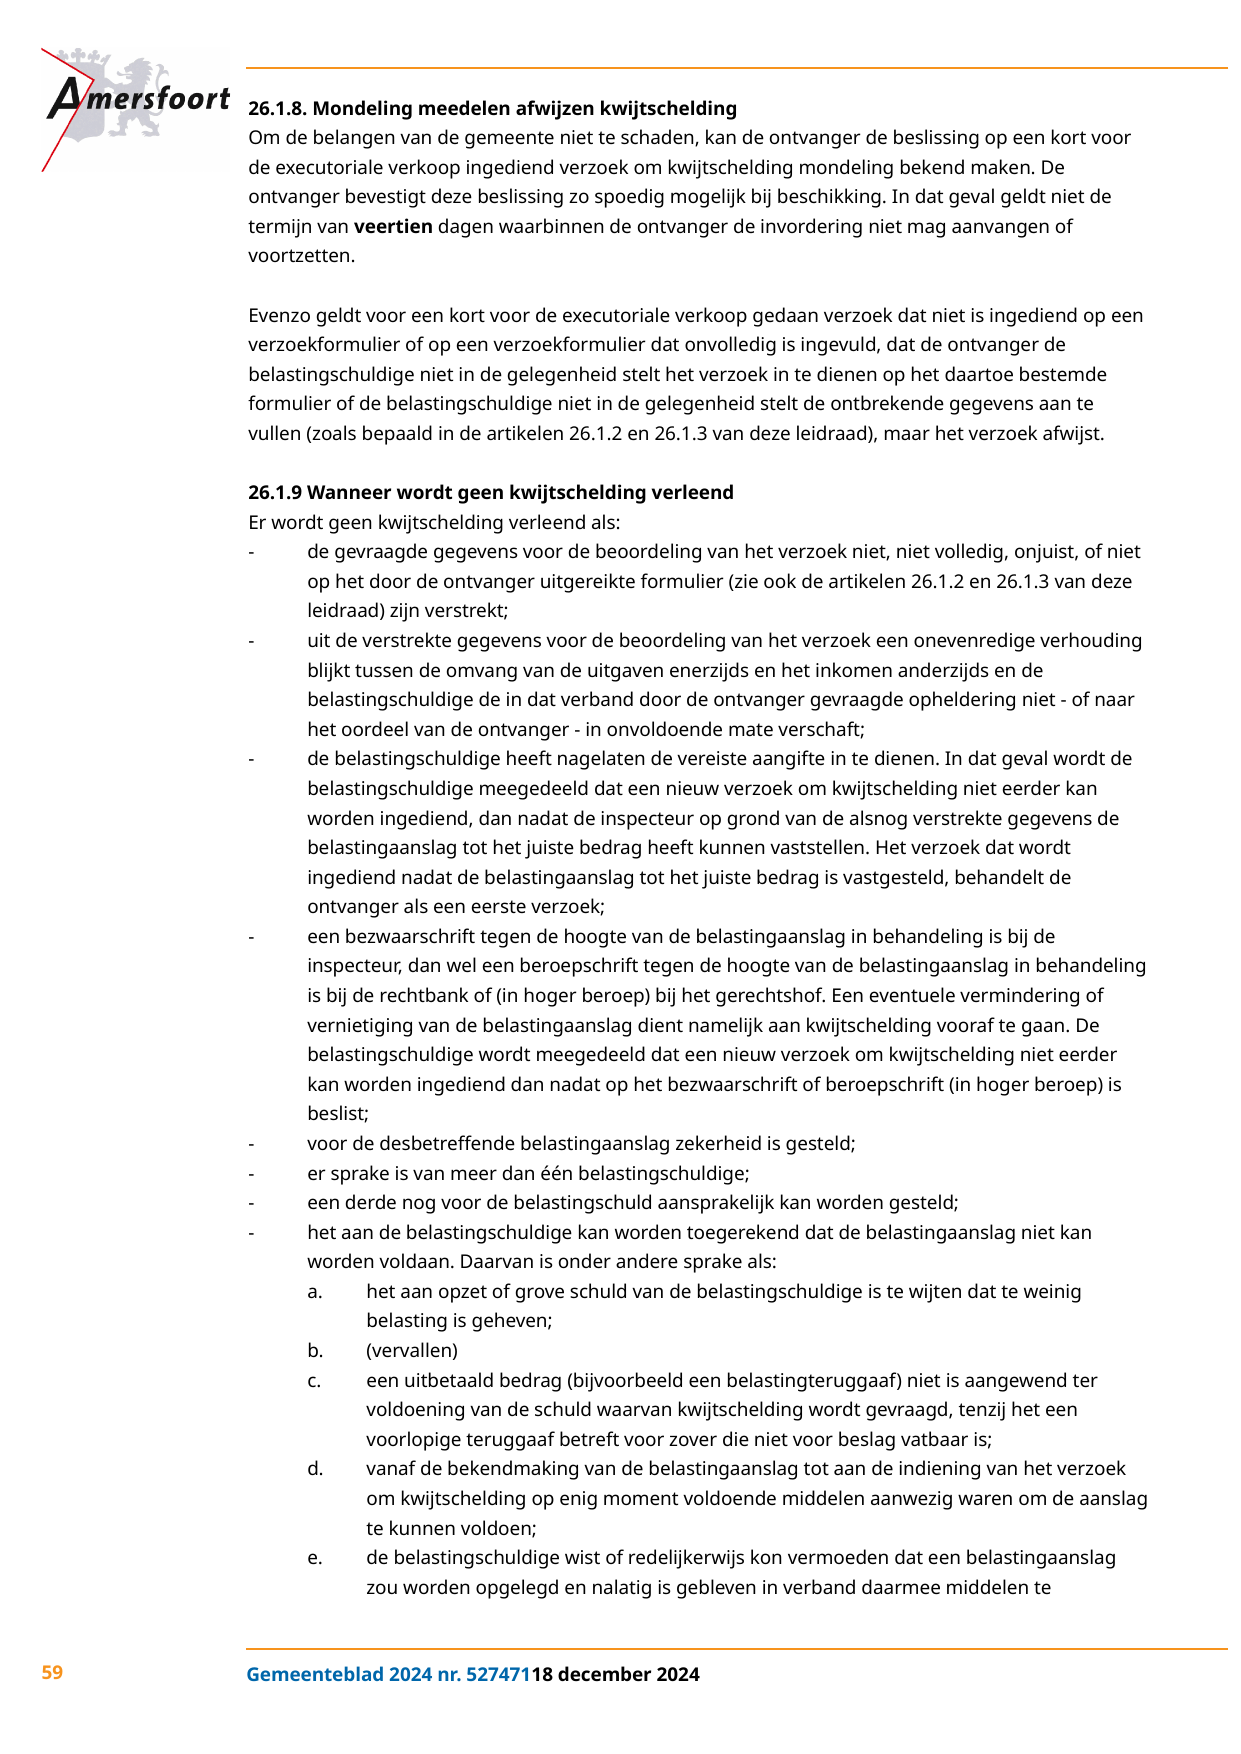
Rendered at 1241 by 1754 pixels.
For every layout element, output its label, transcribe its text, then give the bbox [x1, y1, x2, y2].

picture [41, 47, 231, 172]
text Om de belangen van de gemeente niet te schaden, kan de ontvanger de beslissing op een kort voor de executoriale verkoop ingediend verzoek om kwijtschelding mondeling bekend maken. De ontvanger bevestigt deze beslissing zo spoedig mogelijk bij beschikking. In dat geval geldt niet de termijn van veertien dagen waarbinnen de ontvanger de invordering niet mag aanvangen of voortzetten. [248, 124, 1152, 268]
text 26.1.9 Wanneer wordt geen kwijtschelding verleend [248, 479, 1152, 505]
list uit de verstrekte gegevens voor de beoordeling van het verzoek een onevenredige verhouding blijkt tussen de omvang van de uitgaven enerzijds en het inkomen anderzijds en de belastingschuldige de in dat verband door de ontvanger gevraagde opheldering niet - of naar het oordeel van de ontvanger - in onvoldoende mate verschaft; [248, 627, 1152, 742]
list het aan de belastingschuldige kan worden toegerekend dat de belastingaanslag niet kan worden voldaan. Daarvan is onder andere sprake als: [248, 1219, 1152, 1274]
text 26.1.8. Mondeling meedelen afwijzen kwijtschelding [248, 95, 1152, 121]
list vanaf de bekendmaking van de belastingaanslag tot aan de indiening van het verzoek om kwijtschelding op enig moment voldoende middelen aanwezig waren om de aanslag te kunnen voldoen; [307, 1456, 1152, 1541]
list (vervallen) [307, 1337, 1152, 1363]
list voor de desbetreffende belastingaanslag zekerheid is gesteld; [248, 1130, 1152, 1156]
list de belastingschuldige heeft nagelaten de vereiste aangifte in te dienen. In dat geval wordt de belastingschuldige meegedeeld dat een nieuw verzoek om kwijtschelding niet eerder kan worden ingediend, dan nadat de inspecteur op grond van de alsnog verstrekte gegevens de belastingaanslag tot het juiste bedrag heeft kunnen vaststellen. Het verzoek dat wordt ingediend nadat de belastingaanslag tot het juiste bedrag is vastgesteld, behandelt de ontvanger als een eerste verzoek; [248, 746, 1152, 919]
list een uitbetaald bedrag (bijvoorbeeld een belastingteruggaaf) niet is aangewend ter voldoening van de schuld waarvan kwijtschelding wordt gevraagd, tenzij het een voorlopige teruggaaf betreft voor zover die niet voor beslag vatbaar is; [307, 1367, 1152, 1452]
text Evenzo geldt voor een kort voor de executoriale verkoop gedaan verzoek dat niet is ingediend op een verzoekformulier of op een verzoekformulier dat onvolledig is ingevuld, dat de ontvanger de belastingschuldige niet in de gelegenheid stelt het verzoek in te dienen op het daartoe bestemde formulier of de belastingschuldige niet in de gelegenheid stelt de ontbrekende gegevens aan te vullen (zoals bepaald in de artikelen 26.1.2 en 26.1.3 van deze leidraad), maar het verzoek afwijst. [248, 302, 1152, 446]
text Er wordt geen kwijtschelding verleend als: [248, 509, 1152, 535]
list een bezwaarschrift tegen de hoogte van de belastingaanslag in behandeling is bij de inspecteur, dan wel een beroepschrift tegen de hoogte van de belastingaanslag in behandeling is bij de rechtbank of (in hoger beroep) bij het gerechtshof. Een eventuele vermindering of vernietiging van de belastingaanslag dient namelijk aan kwijtschelding vooraf te gaan. De belastingschuldige wordt meegedeeld dat een nieuw verzoek om kwijtschelding niet eerder kan worden ingediend dan nadat op het bezwaarschrift of beroepschrift (in hoger beroep) is beslist; [248, 923, 1152, 1126]
list er sprake is van meer dan één belastingschuldige; [248, 1160, 1152, 1186]
list het aan opzet of grove schuld van de belastingschuldige is te wijten dat te weinig belasting is geheven; [307, 1278, 1152, 1333]
list de gevraagde gegevens voor de beoordeling van het verzoek niet, niet volledig, onjuist, of niet op het door de ontvanger uitgereikte formulier (zie ook de artikelen 26.1.2 en 26.1.3 van deze leidraad) zijn verstrekt; [248, 538, 1152, 623]
list de belastingschuldige wist of redelijkerwijs kon vermoeden dat een belastingaanslag zou worden opgelegd en nalatig is gebleven in verband daarmee middelen te [307, 1544, 1152, 1600]
list een derde nog voor de belastingschuld aansprakelijk kan worden gesteld; [248, 1189, 1152, 1215]
